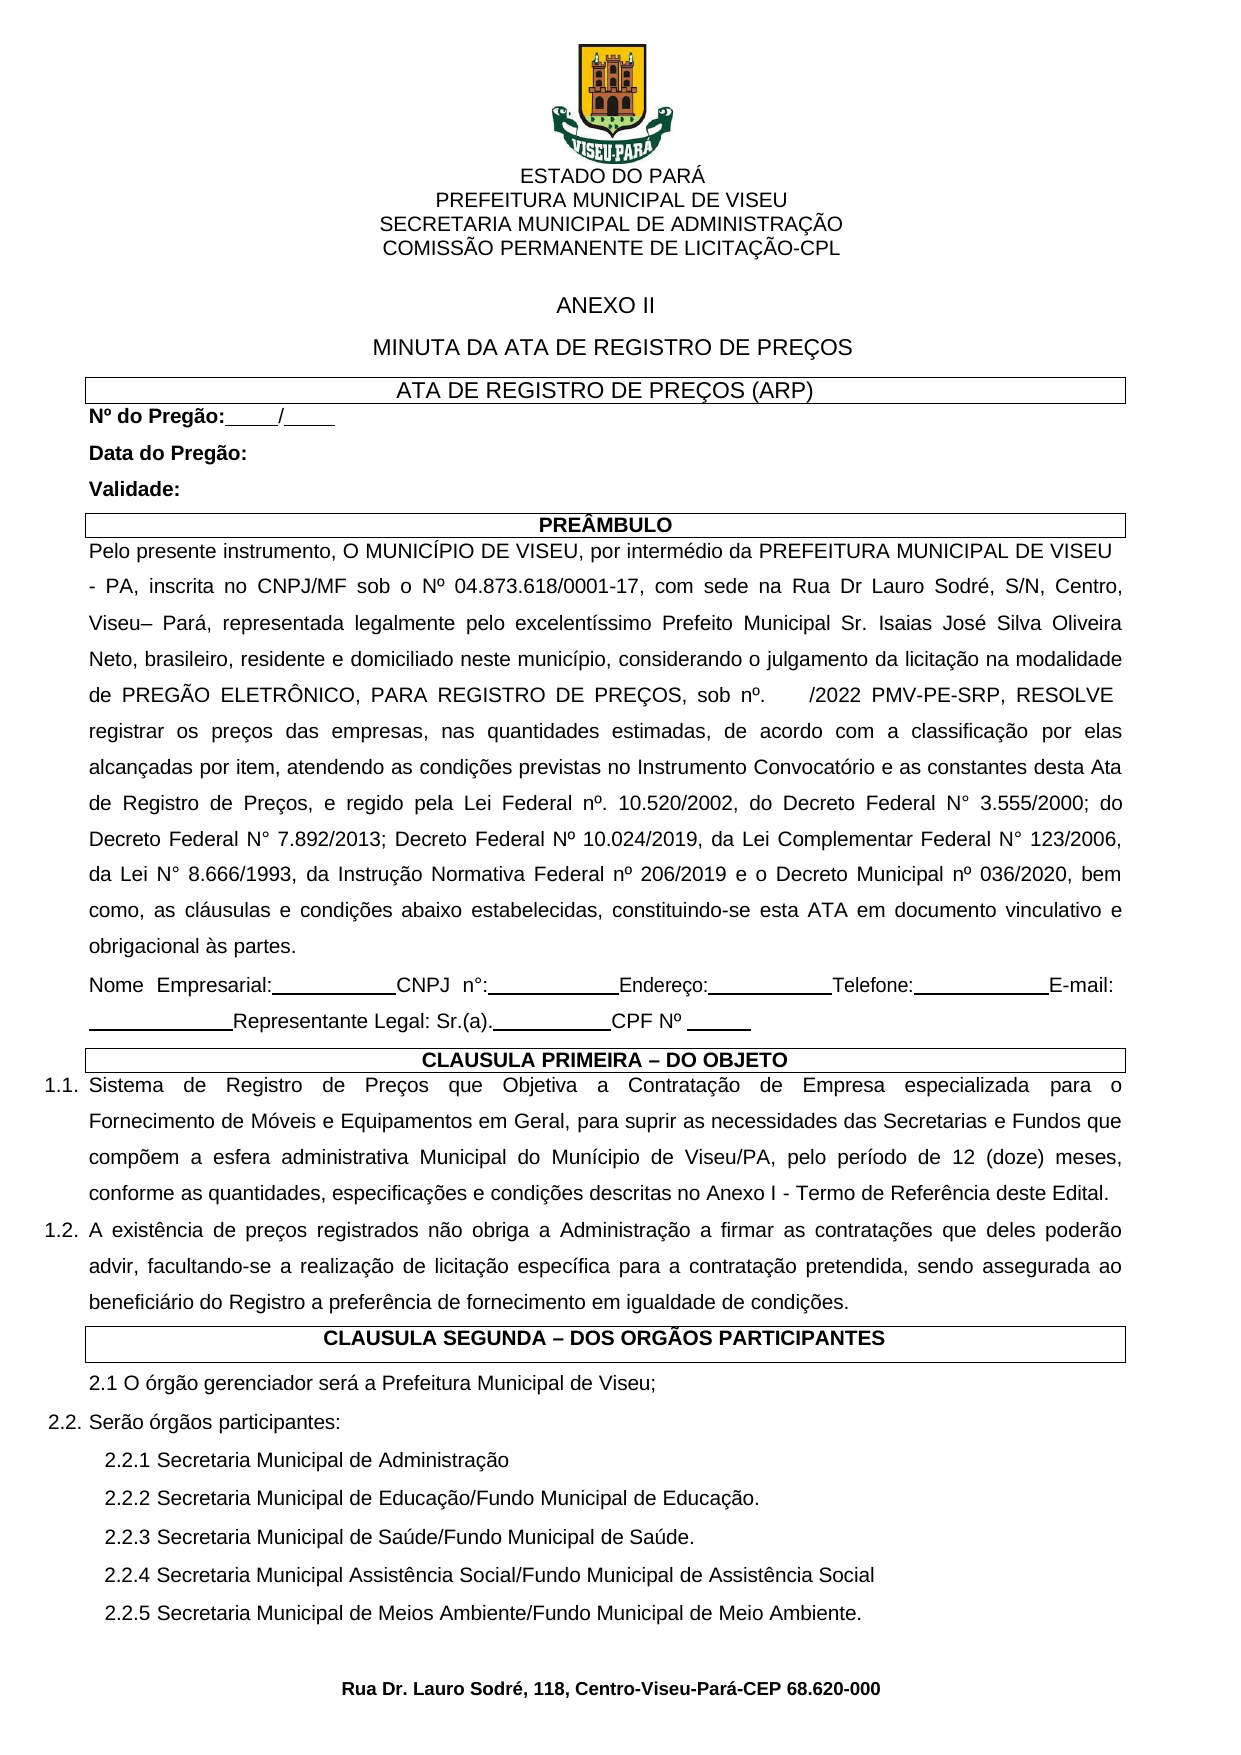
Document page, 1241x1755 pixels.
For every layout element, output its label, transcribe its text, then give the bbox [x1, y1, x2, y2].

list Secretaria Municipal de Administração [104, 1448, 1136, 1472]
text CLAUSULA PRIMEIRA – DO OBJETO [422, 1049, 1125, 1072]
text Pelo presente instrumento, O MUNICÍPIO DE VISEU, por intermédio da PREFEITURA MUNICIPAL DE VISEU [88, 538, 1136, 562]
subtitle Nº do Pregão: / Data do Pregão: Validade: [88, 404, 336, 501]
text 2.1 O órgão gerenciador será a Prefeitura Municipal de Viseu; [88, 1371, 1136, 1395]
text - PA, inscrita no CNPJ/MF sob o Nº 04.873.618/0001-17, com sede na Rua Dr Lauro Sodré, S/N, Centro, Viseu– Pará, representada legalmente pelo excelentíssimo Prefeito Municipal Sr. Isaias José Silva Oliveira Neto, brasileiro, residente e domiciliado neste município, considerando o julgamento da licitação na modalidade de PREGÃO ELETRÔNICO, PARA REGISTRO DE PREÇOS, sob nº. /2022 PMV-PE-SRP, RESOLVE [88, 574, 1123, 707]
list Secretaria Municipal de Meios Ambiente/Fundo Municipal de Meio Ambiente. [104, 1601, 1136, 1625]
list Secretaria Municipal de Saúde/Fundo Municipal de Saúde. [104, 1524, 1136, 1548]
list Secretaria Municipal de Educação/Fundo Municipal de Educação. [104, 1486, 1136, 1510]
list Serão órgãos participantes: [73, 1409, 1136, 1433]
list Sistema de Registro de Preços que Objetiva a Contratação de Empresa especializada para o Fornecimento de Móveis e Equipamentos em Geral, para suprir as necessidades das Secretarias e Fundos que compõem a esfera administrativa Municipal do Munícipio de Viseu/PA, pelo período de 12 (doze) meses, conforme as quantidades, especificações e condições descritas no Anexo I - Termo de Referência deste Edital. [73, 1073, 1123, 1205]
list A existência de preços registrados não obriga a Administração a firmar as contratações que deles poderão advir, facultando-se a realização de licitação específica para a contratação pretendida, sendo assegurada ao beneficiário do Registro a preferência de fornecimento em igualdade de condições. [73, 1217, 1123, 1314]
text Representante Legal: Sr.(a). CPF Nº [88, 1008, 1136, 1033]
text ATA DE REGISTRO DE PREÇOS (ARP) [396, 378, 1125, 403]
text ANEXO II [358, 292, 853, 318]
text MINUTA DA ATA DE REGISTRO DE PREÇOS [372, 334, 853, 361]
text registrar os preços das empresas, nas quantidades estimadas, de acordo com a classificação por elas alcançadas por item, atendendo as condições previstas no Instrumento Convocatório e as constantes desta Ata de Registro de Preços, e regido pela Lei Federal nº. 10.520/2002, do Decreto Federal N° 3.555/2000; do Decreto Federal N° 7.892/2013; Decreto Federal Nº 10.024/2019, da Lei Complementar Federal N° 123/2006, da Lei N° 8.666/1993, da Instrução Normativa Federal nº 206/2019 e o Decreto Municipal nº 036/2020, bem como, as cláusulas e condições abaixo estabelecidas, constituindo-se esta ATA em documento vinculativo e obrigacional às partes. [88, 719, 1123, 958]
text CLAUSULA SEGUNDA – DOS ORGÃOS PARTICIPANTES [323, 1327, 1125, 1350]
list Secretaria Municipal Assistência Social/Fundo Municipal de Assistência Social [104, 1563, 1136, 1587]
text PREÂMBULO [86, 514, 1125, 537]
text Nome Empresarial: CNPJ n°: Endereço: Telefone: E-mail: [88, 972, 1136, 997]
